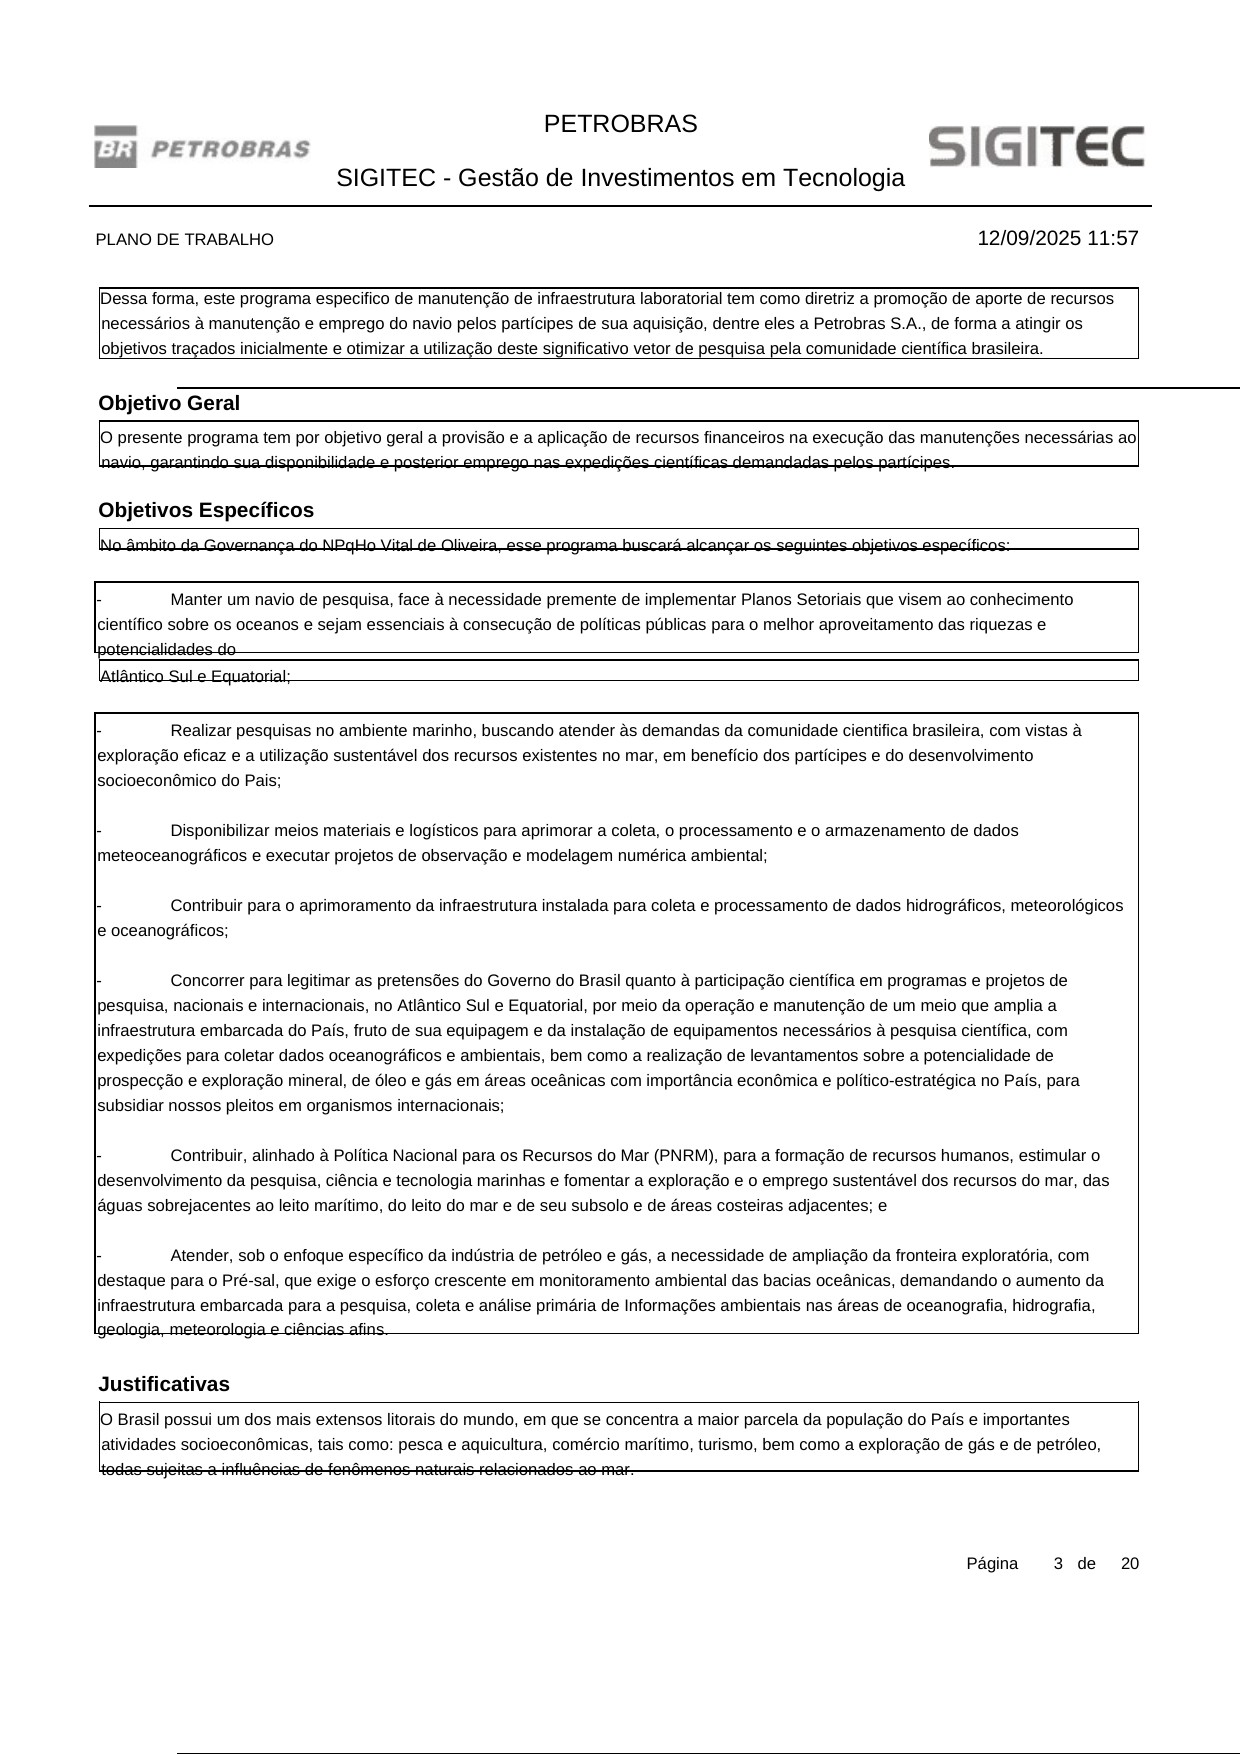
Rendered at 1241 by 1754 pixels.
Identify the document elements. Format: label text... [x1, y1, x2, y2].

subtitle Justificativas [98, 1365, 1139, 1389]
text O presente programa tem por objetivo geral a provisão e a aplicação de recursos financeiros na execução das manutenções necessárias ao navio, garantindo sua disponibilidade e posterior emprego nas expedições científicas demandadas pelos partícipes. [100, 422, 1138, 465]
list Manter um navio de pesquisa, face à necessidade premente de implementar Planos Setoriais que visem ao conhecimento científico sobre os oceanos e sejam essenciais à consecução de políticas públicas para o melhor aproveitamento das riquezas e potencialidades do [96, 583, 1138, 652]
list Contribuir, alinhado à Política Nacional para os Recursos do Mar (PNRM), para a formação de recursos humanos, estimular o desenvolvimento da pesquisa, ciência e tecnologia marinhas e fomentar a exploração e o emprego sustentável dos recursos do mar, das águas sobrejacentes ao leito marítimo, do leito do mar e de seu subsolo e de áreas costeiras adjacentes; e [96, 1137, 1138, 1208]
text O Brasil possui um dos mais extensos litorais do mundo, em que se concentra a maior parcela da população do País e importantes atividades socioeconômicas, tais como: pesca e aquicultura, comércio marítimo, turismo, bem como a exploração de gás e de petróleo, todas sujeitas a influências de fenômenos naturais relacionados ao mar. [100, 1403, 1138, 1470]
list Atender, sob o enfoque específico da indústria de petróleo e gás, a necessidade de ampliação da fronteira exploratória, com destaque para o Pré-sal, que exige o esforço crescente em monitoramento ambiental das bacias oceânicas, demandando o aumento da infraestrutura embarcada para a pesquisa, coleta e análise primária de Informações ambientais nas áreas de oceanografia, hidrografia, geologia, meteorologia e ciências afins. [96, 1237, 1138, 1333]
list Concorrer para legitimar as pretensões do Governo do Brasil quanto à participação científica em programas e projetos de pesquisa, nacionais e internacionais, no Atlântico Sul e Equatorial, por meio da operação e manutenção de um meio que amplia a infraestrutura embarcada do País, fruto de sua equipagem e da instalação de equipamentos necessários à pesquisa científica, com expedições para coletar dados oceanográficos e ambientais, bem como a realização de levantamentos sobre a potencialidade de prospecção e exploração mineral, de óleo e gás em áreas oceânicas com importância econômica e político-estratégica no País, para subsidiar nossos pleitos em organismos internacionais; [96, 962, 1138, 1108]
subtitle Objetivo Geral [98, 383, 1139, 414]
list Disponibilizar meios materiais e logísticos para aprimorar a coleta, o processamento e o armazenamento de dados meteoceanográficos e executar projetos de observação e modelagem numérica ambiental; [96, 812, 1138, 858]
text No âmbito da Governança do NPqHo Vital de Oliveira, esse programa buscará alcançar os seguintes objetivos específicos: [100, 529, 1138, 548]
list Realizar pesquisas no ambiente marinho, buscando atender às demandas da comunidade cientifica brasileira, com vistas à exploração eficaz e a utilização sustentável dos recursos existentes no mar, em benefício dos partícipes e do desenvolvimento socioeconômico do Pais; [96, 714, 1138, 783]
subtitle Objetivos Específicos [98, 491, 1139, 515]
text Dessa forma, este programa especifico de manutenção de infraestrutura laboratorial tem como diretriz a promoção de aporte de recursos necessários à manutenção e emprego do navio pelos partícipes de sua aquisição, dentre eles a Petrobras S.A., de forma a atingir os objetivos traçados inicialmente e otimizar a utilização deste significativo vetor de pesquisa pela comunidade científica brasileira. [100, 289, 1138, 358]
text Atlântico Sul e Equatorial; [100, 661, 1138, 680]
list Contribuir para o aprimoramento da infraestrutura instalada para coleta e processamento de dados hidrográficos, meteorológicos e oceanográficos; [96, 887, 1138, 933]
